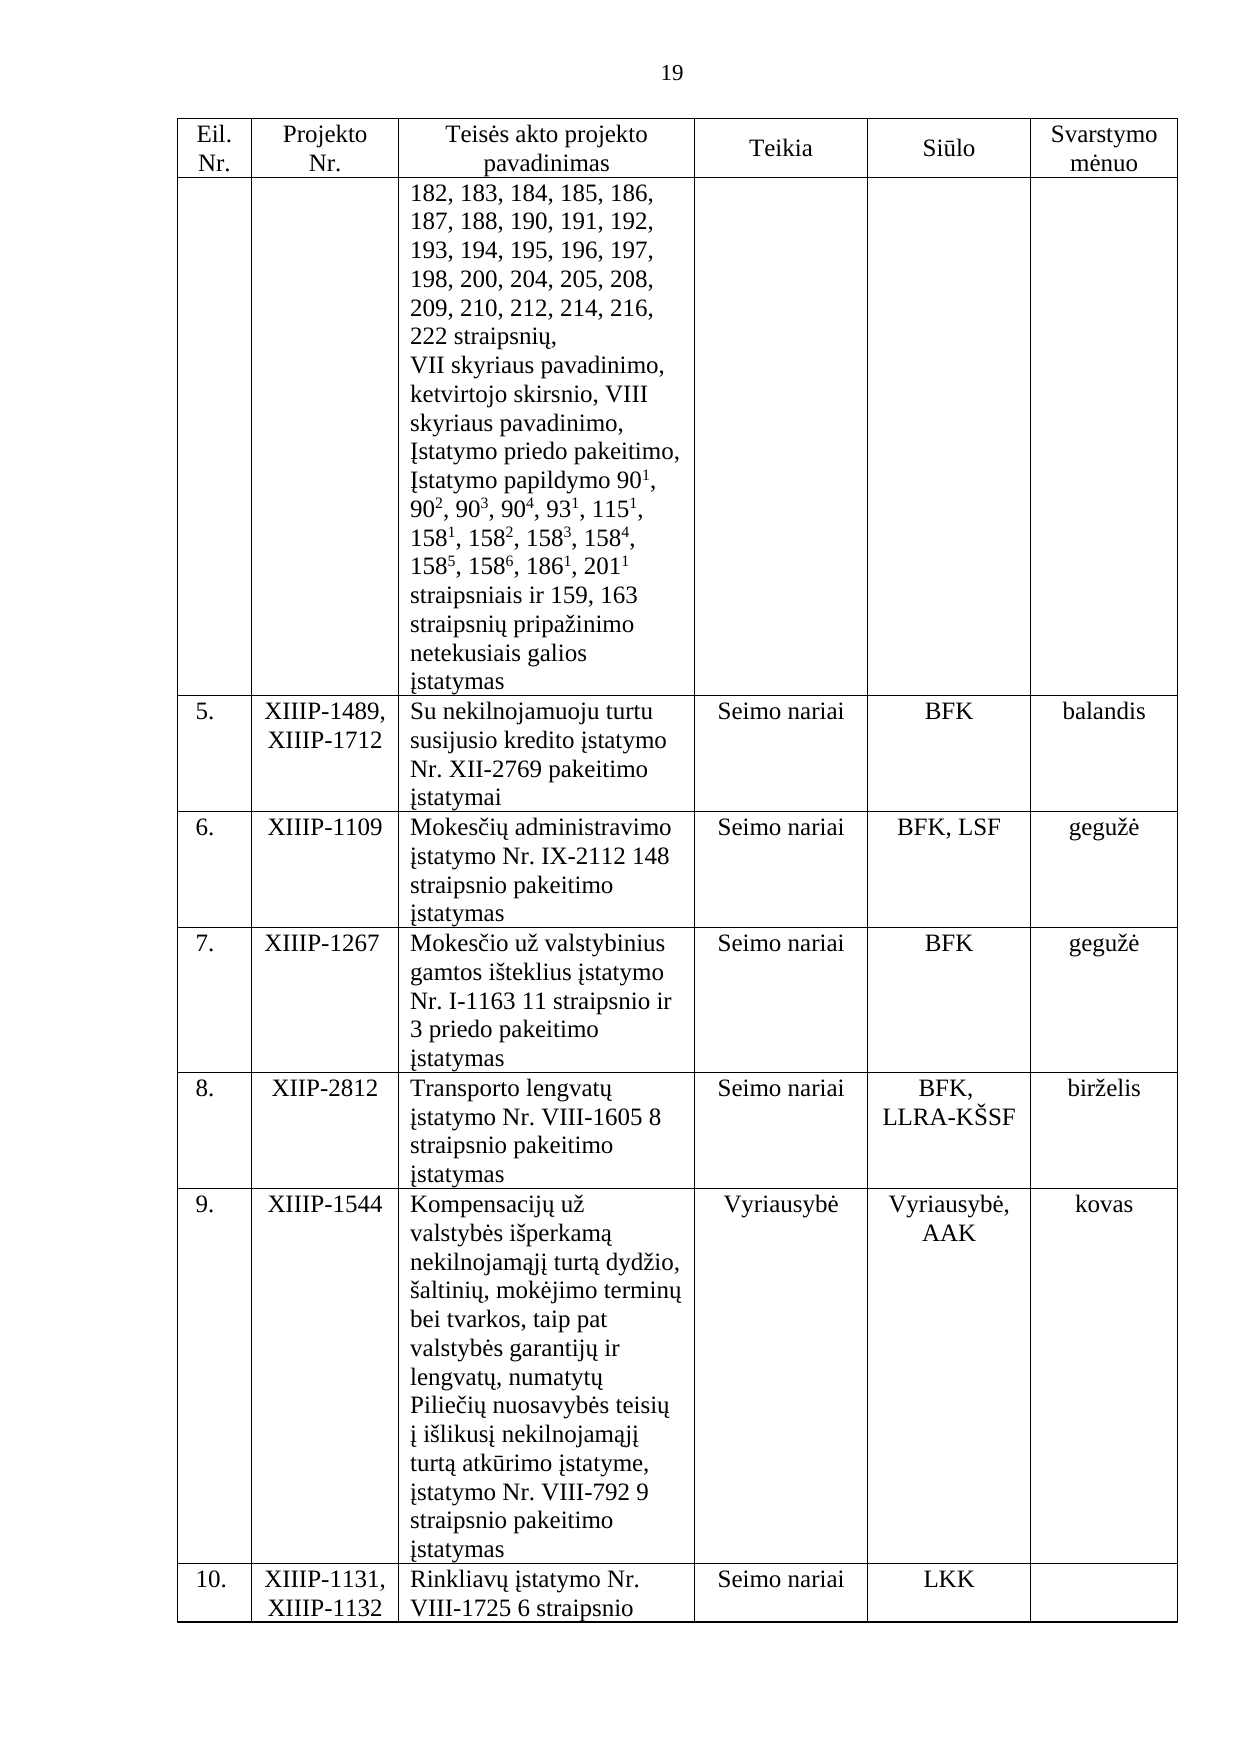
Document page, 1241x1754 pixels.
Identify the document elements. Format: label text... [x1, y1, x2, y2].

table_cell [1031, 178, 1177, 695]
table_cell XIIIP-1544 [252, 1189, 398, 1563]
table_cell Mokesčių administravimo įstatymo Nr. IX-2112 148 straipsnio pakeitimo įstatymas [399, 812, 694, 927]
table_header Eil. Nr. [178, 119, 251, 177]
table_cell Seimo nariai [695, 696, 867, 811]
table_cell Seimo nariai [695, 1564, 867, 1621]
table_cell 6. [178, 812, 251, 927]
table_header Teisės akto projekto pavadinimas [399, 119, 694, 177]
table_cell [1031, 1564, 1177, 1621]
table_cell BFK [868, 696, 1030, 811]
table_cell XIIIP-1267 [252, 928, 398, 1072]
table_cell 5. [178, 696, 251, 811]
table_header Siūlo [868, 119, 1030, 177]
table_cell BFK [868, 928, 1030, 1072]
table_cell Transporto lengvatų įstatymo Nr. VIII-1605 8 straipsnio pakeitimo įstatymas [399, 1073, 694, 1188]
table_cell [252, 178, 398, 695]
table_header Projekto Nr. [252, 119, 398, 177]
table_header Teikia [695, 119, 867, 177]
table_cell Kompensacijų už valstybės išperkamą nekilnojamąjį turtą dydžio, šaltinių, mokėjimo terminų bei tvarkos, taip pat valstybės garantijų ir lengvatų, numatytų Piliečių nuosavybės teisių į išlikusį nekilnojamąjį turtą atkūrimo įstatyme, įstatymo Nr. VIII-792 9 straipsnio pakeitimo įstatymas [399, 1189, 694, 1563]
table_cell XIIIP-1109 [252, 812, 398, 927]
table_cell XIIIP-1489, XIIIP-1712 [252, 696, 398, 811]
table_cell Seimo nariai [695, 812, 867, 927]
table_cell 10. [178, 1564, 251, 1621]
table_cell gegužė [1031, 812, 1177, 927]
table_cell BFK, LLRA-KŠSF [868, 1073, 1030, 1188]
table_cell LKK [868, 1564, 1030, 1621]
table_cell Seimo nariai [695, 928, 867, 1072]
table_cell Su nekilnojamuoju turtu susijusio kredito įstatymo Nr. XII-2769 pakeitimo įstatymai [399, 696, 694, 811]
table_cell 7. [178, 928, 251, 1072]
table_cell balandis [1031, 696, 1177, 811]
table_header Svarstymo mėnuo [1031, 119, 1177, 177]
table_cell [178, 178, 251, 695]
table_cell XIIIP-1131, XIIIP-1132 [252, 1564, 398, 1621]
table_cell birželis [1031, 1073, 1177, 1188]
table_cell XIIP-2812 [252, 1073, 398, 1188]
table_cell [868, 178, 1030, 695]
table_cell [695, 178, 867, 695]
table_cell Vyriausybė, AAK [868, 1189, 1030, 1563]
table_cell 9. [178, 1189, 251, 1563]
table_cell Vyriausybė [695, 1189, 867, 1563]
table_cell Seimo nariai [695, 1073, 867, 1188]
table_cell gegužė [1031, 928, 1177, 1072]
table_cell 8. [178, 1073, 251, 1188]
table_cell kovas [1031, 1189, 1177, 1563]
table_cell Rinkliavų įstatymo Nr. VIII-1725 6 straipsnio [399, 1564, 694, 1621]
table_cell BFK, LSF [868, 812, 1030, 927]
table_cell 182, 183, 184, 185, 186, 187, 188, 190, 191, 192, 193, 194, 195, 196, 197, 198, 200, 204, 205, 208, 209, 210, 212, 214, 216, 222 straipsnių, VII skyriaus pavadinimo, ketvirtojo skirsnio, VIII skyriaus pavadinimo, Įstatymo priedo pakeitimo, Įstatymo papildymo 901, 902, 903, 904, 931, 1151, 1581, 1582, 1583, 1584, 1585, 1586, 1861, 2011 straipsniais ir 159, 163 straipsnių pripažinimo netekusiais galios įstatymas [399, 178, 694, 695]
table_cell Mokesčio už valstybinius gamtos išteklius įstatymo Nr. I-1163 11 straipsnio ir 3 priedo pakeitimo įstatymas [399, 928, 694, 1072]
